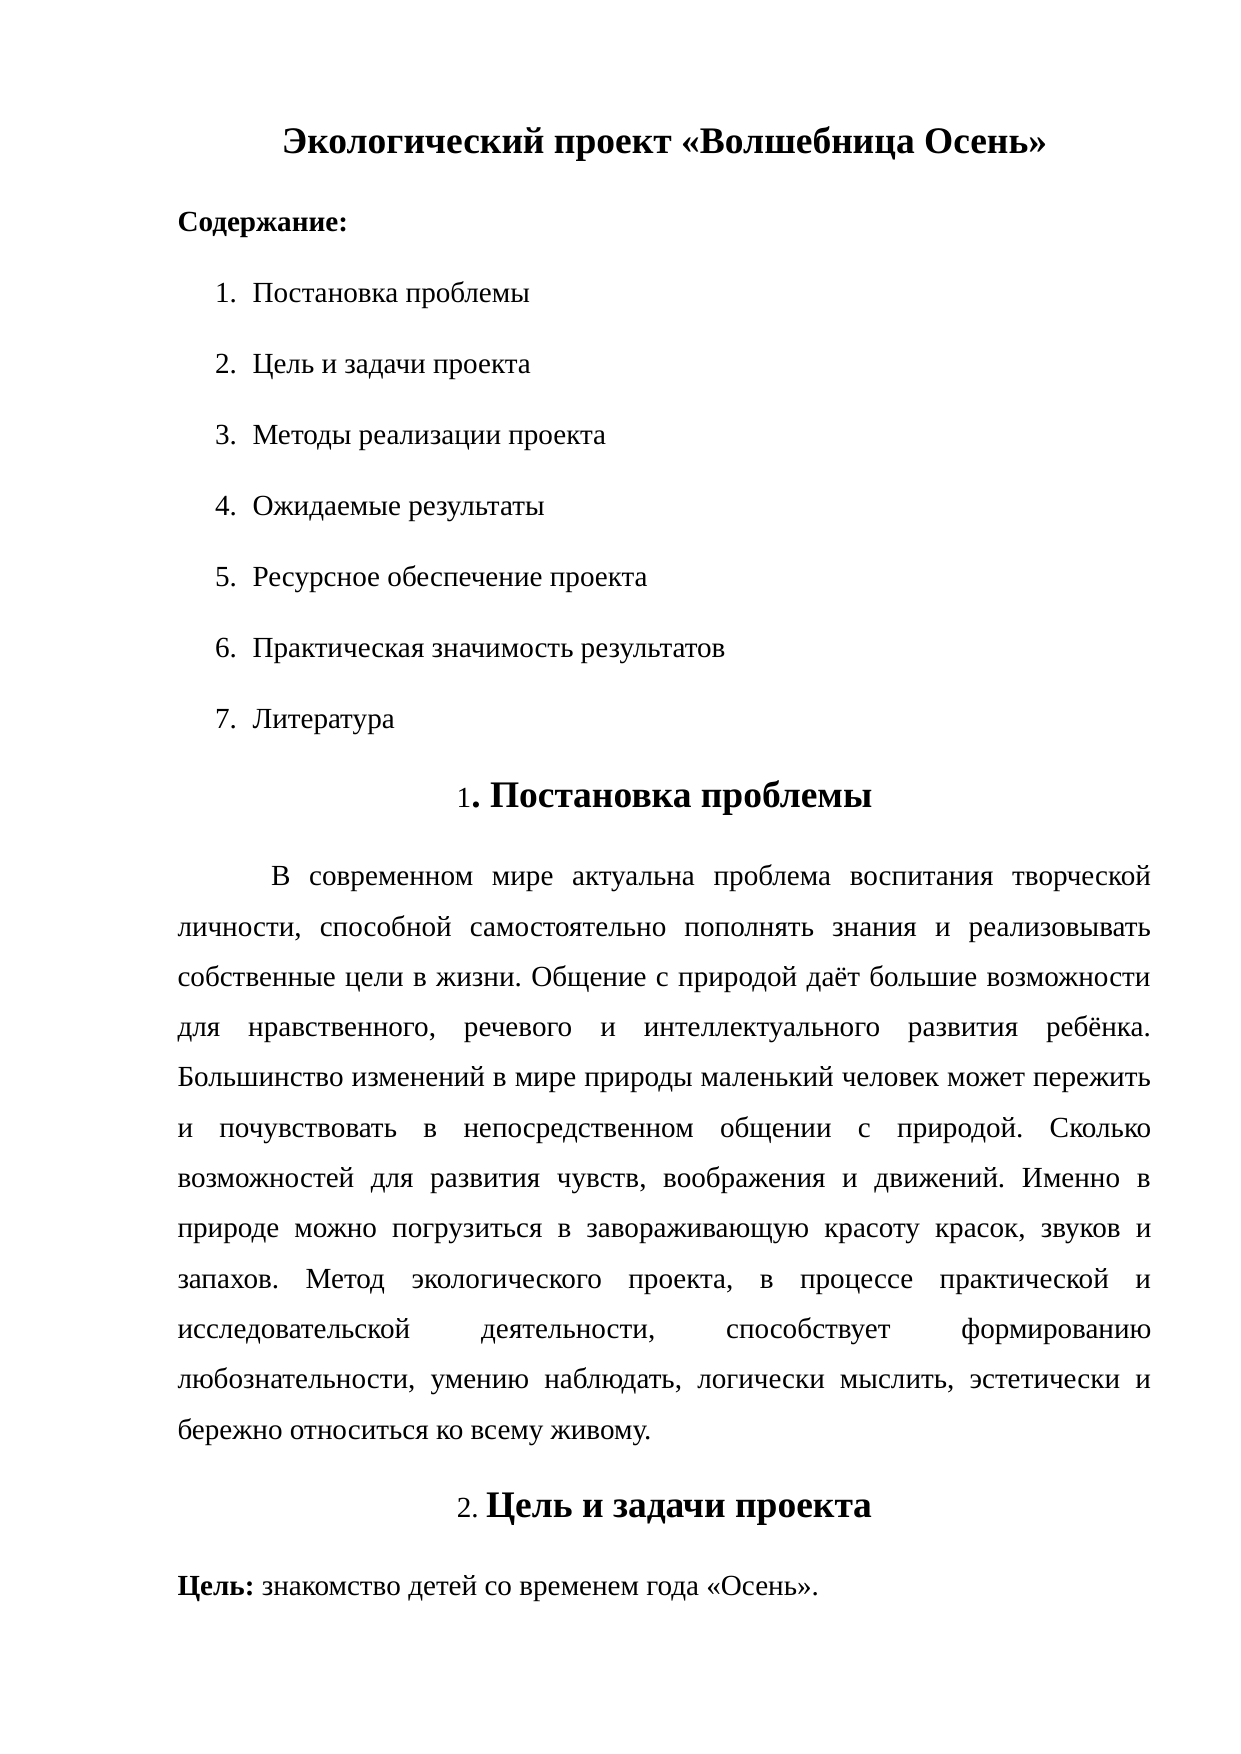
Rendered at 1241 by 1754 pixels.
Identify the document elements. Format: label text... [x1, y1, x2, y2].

list Ресурсное обеспечение проекта [215, 559, 1152, 593]
text Цель: знакомство детей со временем года «Осень». [177, 1568, 1152, 1602]
list Цель и задачи проекта [215, 346, 1152, 379]
list Постановка проблемы [215, 275, 1152, 308]
text Содержание: [177, 204, 1152, 237]
text 2. Цель и задачи проекта [177, 1483, 1152, 1526]
text 1. Постановка проблемы [177, 773, 1152, 816]
text В современном мире актуальна проблема воспитания творческой личности, способной самостоятельно пополнять знания и реализовывать собственные цели в жизни. Общение с природой даёт большие возможности для нравственного, речевого и интеллектуального развития ребёнка. Большинство изменений в мире природы маленький человек может пережить и почувствовать в непосредственном общении с природой. Сколько возможностей для развития чувств, воображения и движений. Именно в природе можно погрузиться в завораживающую красоту красок, звуков и запахов. Метод экологического проекта, в процессе практической и исследовательской деятельности, способствует формированию любознательности, умению наблюдать, логически мыслить, эстетически и бережно относиться ко всему живому. [177, 858, 1152, 1445]
list Методы реализации проекта [215, 417, 1152, 451]
list Практическая значимость результатов [215, 631, 1152, 664]
list Ожидаемые результаты [215, 488, 1152, 522]
text Экологический проект «Волшебница Осень» [177, 118, 1152, 161]
list Литература [215, 702, 1152, 735]
